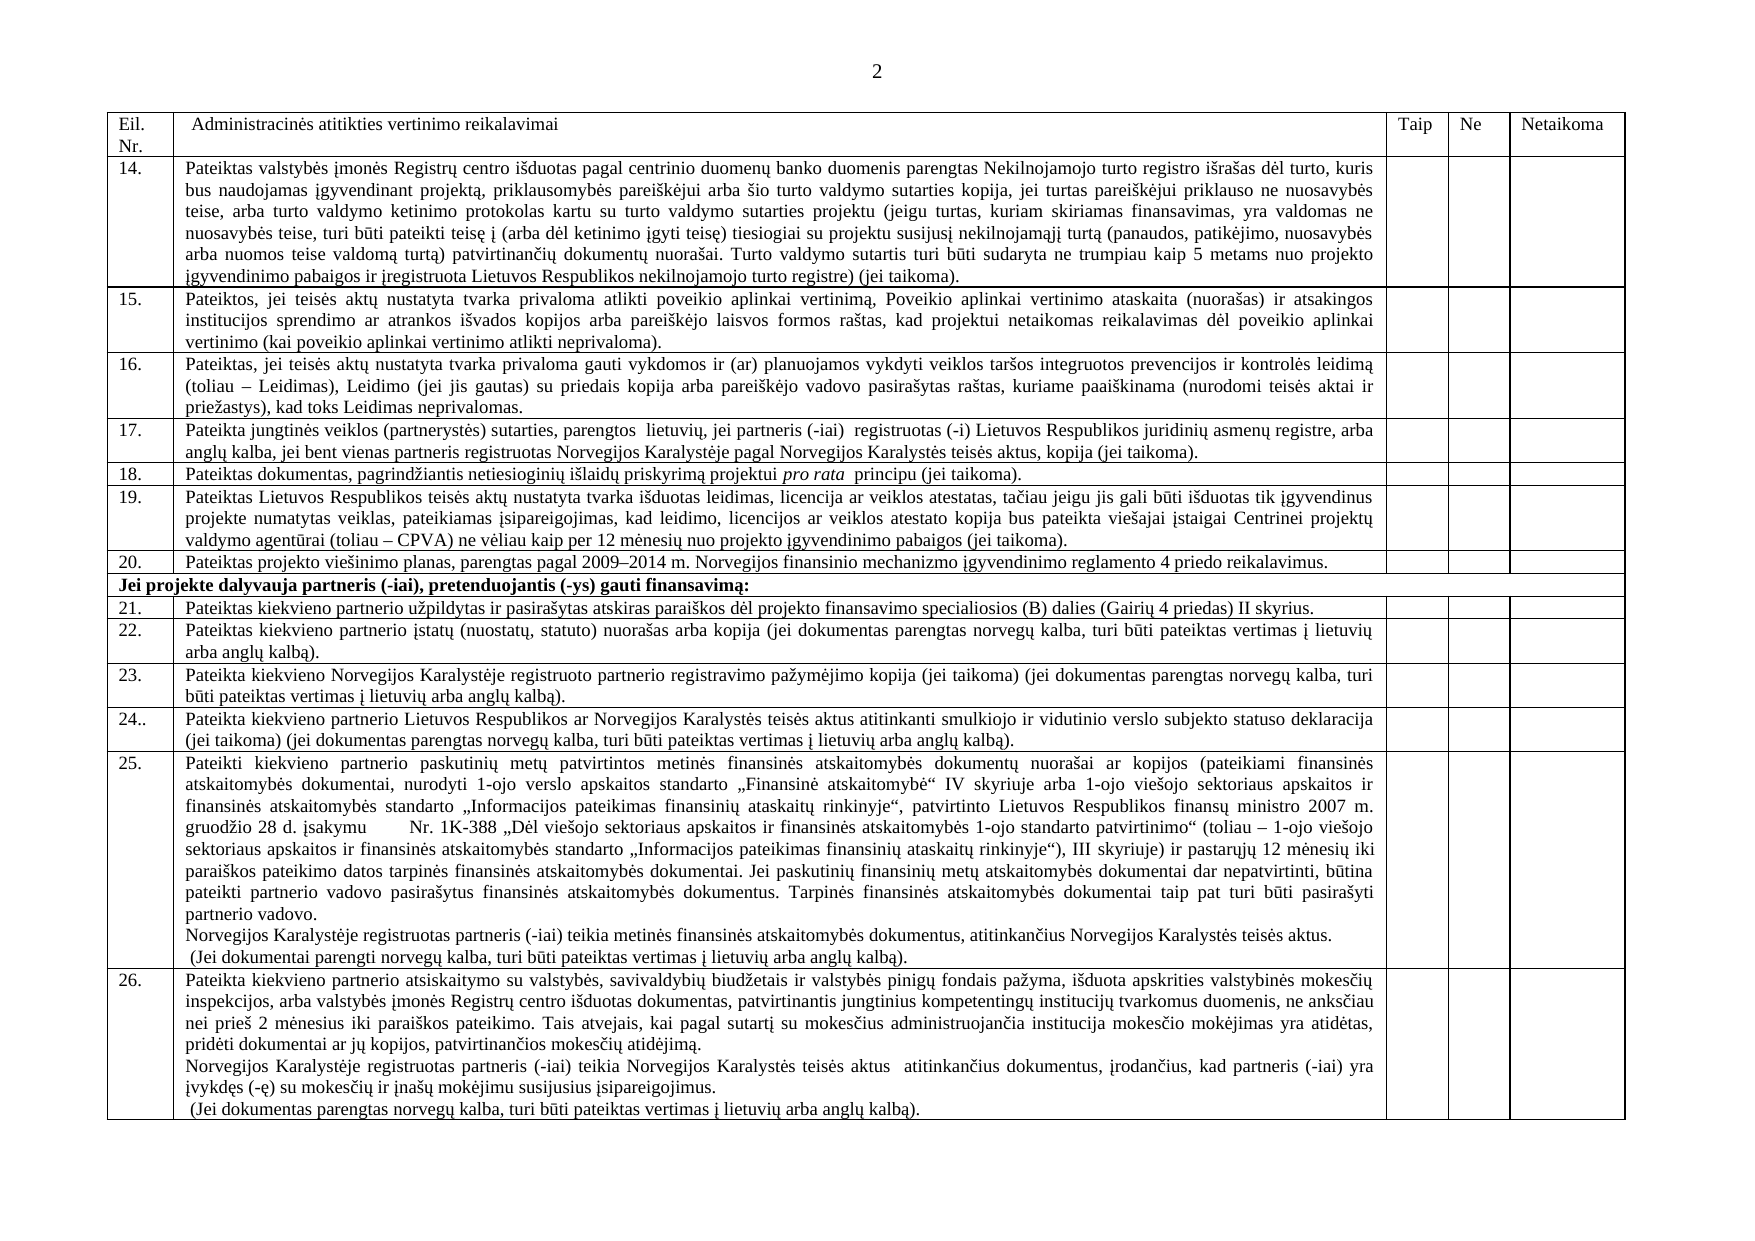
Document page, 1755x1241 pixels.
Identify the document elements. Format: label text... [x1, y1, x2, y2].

table_cell [1449, 597, 1509, 618]
table_cell 16. [108, 353, 173, 418]
table_cell [1387, 551, 1448, 573]
table_cell Pateikti kiekvieno partnerio paskutinių metų patvirtintos metinės finansinės atskaitomybės dokumentų nuorašai ar kopijos (pateikiami finansinės atskaitomybės dokumentai, nurodyti 1-ojo verslo apskaitos standarto „Finansinė atskaitomybė“ IV skyriuje arba 1-ojo viešojo sektoriaus apskaitos ir finansinės atskaitomybės standarto „Informacijos pateikimas finansinių ataskaitų rinkinyje“, patvirtinto Lietuvos Respublikos finansų ministro 2007 m. gruodžio 28 d. įsakymu Nr. 1K-388 „Dėl viešojo sektoriaus apskaitos ir finansinės atskaitomybės 1-ojo standarto patvirtinimo“ (toliau – 1-ojo viešojo sektoriaus apskaitos ir finansinės atskaitomybės standarto „Informacijos pateikimas finansinių ataskaitų rinkinyje“), III skyriuje) ir pastarųjų 12 mėnesių iki paraiškos pateikimo datos tarpinės finansinės atskaitomybės dokumentai. Jei paskutinių finansinių metų atskaitomybės dokumentai dar nepatvirtinti, būtina pateikti partnerio vadovo pasirašytus finansinės atskaitomybės dokumentus. Tarpinės finansinės atskaitomybės dokumentai taip pat turi būti pasirašyti partnerio vadovo. Norvegijos Karalystėje registruotas partneris (-iai) teikia metinės finansinės atskaitomybės dokumentus, atitinkančius Norvegijos Karalystės teisės aktus. (Jei dokumentai parengti norvegų kalba, turi būti pateiktas vertimas į lietuvių arba anglų kalbą). [174, 752, 1386, 967]
table_cell [1387, 969, 1448, 1119]
table_cell [1511, 752, 1624, 967]
table_cell [1387, 288, 1448, 352]
table_cell [1449, 708, 1509, 751]
table_cell [1449, 551, 1509, 573]
table_cell Pateiktas Lietuvos Respublikos teisės aktų nustatyta tvarka išduotas leidimas, licencija ar veiklos atestatas, tačiau jeigu jis gali būti išduotas tik įgyvendinus projekte numatytas veiklas, pateikiamas įsipareigojimas, kad leidimo, licencijos ar veiklos atestato kopija bus pateikta viešajai įstaigai Centrinei projektų valdymo agentūrai (toliau – CPVA) ne vėliau kaip per 12 mėnesių nuo projekto įgyvendinimo pabaigos (jei taikoma). [174, 486, 1386, 550]
table_cell [1511, 463, 1624, 485]
table_cell [1511, 486, 1624, 550]
table_header Taip [1387, 113, 1448, 156]
table_cell [1387, 157, 1448, 286]
table_cell 18. [108, 463, 173, 485]
table_cell 21. [108, 597, 173, 618]
table_cell 14. [108, 157, 173, 286]
table_cell Pateikta kiekvieno Norvegijos Karalystėje registruoto partnerio registravimo pažymėjimo kopija (jei taikoma) (jei dokumentas parengtas norvegų kalba, turi būti pateiktas vertimas į lietuvių arba anglų kalbą). [174, 664, 1386, 707]
table_cell 23. [108, 664, 173, 707]
table_header Administracinės atitikties vertinimo reikalavimai [174, 113, 1386, 156]
table_header Ne [1449, 113, 1509, 156]
table_cell 15. [108, 288, 173, 352]
table_cell [1387, 419, 1448, 462]
table_cell Pateiktas dokumentas, pagrindžiantis netiesioginių išlaidų priskyrimą projektui pro rata principu (jei taikoma). [174, 463, 1386, 485]
table_cell Pateiktas kiekvieno partnerio įstatų (nuostatų, statuto) nuorašas arba kopija (jei dokumentas parengtas norvegų kalba, turi būti pateiktas vertimas į lietuvių arba anglų kalbą). [174, 619, 1386, 662]
table_cell [1387, 353, 1448, 418]
table_cell [1511, 619, 1624, 662]
table_cell [1387, 486, 1448, 550]
table_cell [1449, 463, 1509, 485]
table_cell [1387, 664, 1448, 707]
table_cell Pateiktas, jei teisės aktų nustatyta tvarka privaloma gauti vykdomos ir (ar) planuojamos vykdyti veiklos taršos integruotos prevencijos ir kontrolės leidimą (toliau – Leidimas), Leidimo (jei jis gautas) su priedais kopija arba pareiškėjo vadovo pasirašytas raštas, kuriame paaiškinama (nurodomi teisės aktai ir priežastys), kad toks Leidimas neprivalomas. [174, 353, 1386, 418]
table_cell [1449, 969, 1509, 1119]
table_cell [1449, 486, 1509, 550]
table_cell [1387, 463, 1448, 485]
table_cell [1449, 353, 1509, 418]
table_cell Pateiktas kiekvieno partnerio užpildytas ir pasirašytas atskiras paraiškos dėl projekto finansavimo specialiosios (B) dalies (Gairių 4 priedas) II skyrius. [174, 597, 1386, 618]
table_header Netaikoma [1511, 113, 1624, 156]
table_cell 19. [108, 486, 173, 550]
table_cell [1387, 597, 1448, 618]
table_cell [1387, 708, 1448, 751]
table_cell [1449, 664, 1509, 707]
table_cell [1511, 597, 1624, 618]
table_cell 22. [108, 619, 173, 662]
table_cell [1511, 419, 1624, 462]
table_cell [1449, 752, 1509, 967]
table_cell [1449, 157, 1509, 286]
table_cell [1449, 288, 1509, 352]
table_cell [1511, 969, 1624, 1119]
table_cell Pateikta kiekvieno partnerio Lietuvos Respublikos ar Norvegijos Karalystės teisės aktus atitinkanti smulkiojo ir vidutinio verslo subjekto statuso deklaracija (jei taikoma) (jei dokumentas parengtas norvegų kalba, turi būti pateiktas vertimas į lietuvių arba anglų kalbą). [174, 708, 1386, 751]
table_cell 25. [108, 752, 173, 967]
table_cell 24.. [108, 708, 173, 751]
table_cell [1511, 288, 1624, 352]
table_cell [1511, 708, 1624, 751]
table_cell [1387, 619, 1448, 662]
table_header Eil. Nr. [108, 113, 173, 156]
table_cell [1387, 752, 1448, 967]
table_cell 17. [108, 419, 173, 462]
table_cell [1511, 353, 1624, 418]
table_cell Pateikta kiekvieno partnerio atsiskaitymo su valstybės, savivaldybių biudžetais ir valstybės pinigų fondais pažyma, išduota apskrities valstybinės mokesčių inspekcijos, arba valstybės įmonės Registrų centro išduotas dokumentas, patvirtinantis jungtinius kompetentingų institucijų tvarkomus duomenis, ne anksčiau nei prieš 2 mėnesius iki paraiškos pateikimo. Tais atvejais, kai pagal sutartį su mokesčius administruojančia institucija mokesčio mokėjimas yra atidėtas, pridėti dokumentai ar jų kopijos, patvirtinančios mokesčių atidėjimą. Norvegijos Karalystėje registruotas partneris (-iai) teikia Norvegijos Karalystės teisės aktus atitinkančius dokumentus, įrodančius, kad partneris (-iai) yra įvykdęs (-ę) su mokesčių ir įnašų mokėjimu susijusius įsipareigojimus. (Jei dokumentas parengtas norvegų kalba, turi būti pateiktas vertimas į lietuvių arba anglų kalbą). [174, 969, 1386, 1119]
table_cell Pateiktas projekto viešinimo planas, parengtas pagal 2009–2014 m. Norvegijos finansinio mechanizmo įgyvendinimo reglamento 4 priedo reikalavimus. [174, 551, 1386, 573]
table_cell Jei projekte dalyvauja partneris (-iai), pretenduojantis (-ys) gauti finansavimą: [108, 574, 1624, 596]
table_cell [1511, 551, 1624, 573]
table_cell Pateikta jungtinės veiklos (partnerystės) sutarties, parengtos lietuvių, jei partneris (-iai) registruotas (-i) Lietuvos Respublikos juridinių asmenų registre, arba anglų kalba, jei bent vienas partneris registruotas Norvegijos Karalystėje pagal Norvegijos Karalystės teisės aktus, kopija (jei taikoma). [174, 419, 1386, 462]
table_cell [1511, 664, 1624, 707]
table_cell [1449, 619, 1509, 662]
table_cell [1511, 157, 1624, 286]
table_cell Pateiktas valstybės įmonės Registrų centro išduotas pagal centrinio duomenų banko duomenis parengtas Nekilnojamojo turto registro išrašas dėl turto, kuris bus naudojamas įgyvendinant projektą, priklausomybės pareiškėjui arba šio turto valdymo sutarties kopija, jei turtas pareiškėjui priklauso ne nuosavybės teise, arba turto valdymo ketinimo protokolas kartu su turto valdymo sutarties projektu (jeigu turtas, kuriam skiriamas finansavimas, yra valdomas ne nuosavybės teise, turi būti pateikti teisę į (arba dėl ketinimo įgyti teisę) tiesiogiai su projektu susijusį nekilnojamąjį turtą (panaudos, patikėjimo, nuosavybės arba nuomos teise valdomą turtą) patvirtinančių dokumentų nuorašai. Turto valdymo sutartis turi būti sudaryta ne trumpiau kaip 5 metams nuo projekto įgyvendinimo pabaigos ir įregistruota Lietuvos Respublikos nekilnojamojo turto registre) (jei taikoma). [174, 157, 1386, 286]
table_cell 26. [108, 969, 173, 1119]
table_cell 20. [108, 551, 173, 573]
table_cell [1449, 419, 1509, 462]
table_cell Pateiktos, jei teisės aktų nustatyta tvarka privaloma atlikti poveikio aplinkai vertinimą, Poveikio aplinkai vertinimo ataskaita (nuorašas) ir atsakingos institucijos sprendimo ar atrankos išvados kopijos arba pareiškėjo laisvos formos raštas, kad projektui netaikomas reikalavimas dėl poveikio aplinkai vertinimo (kai poveikio aplinkai vertinimo atlikti neprivaloma). [174, 288, 1386, 352]
